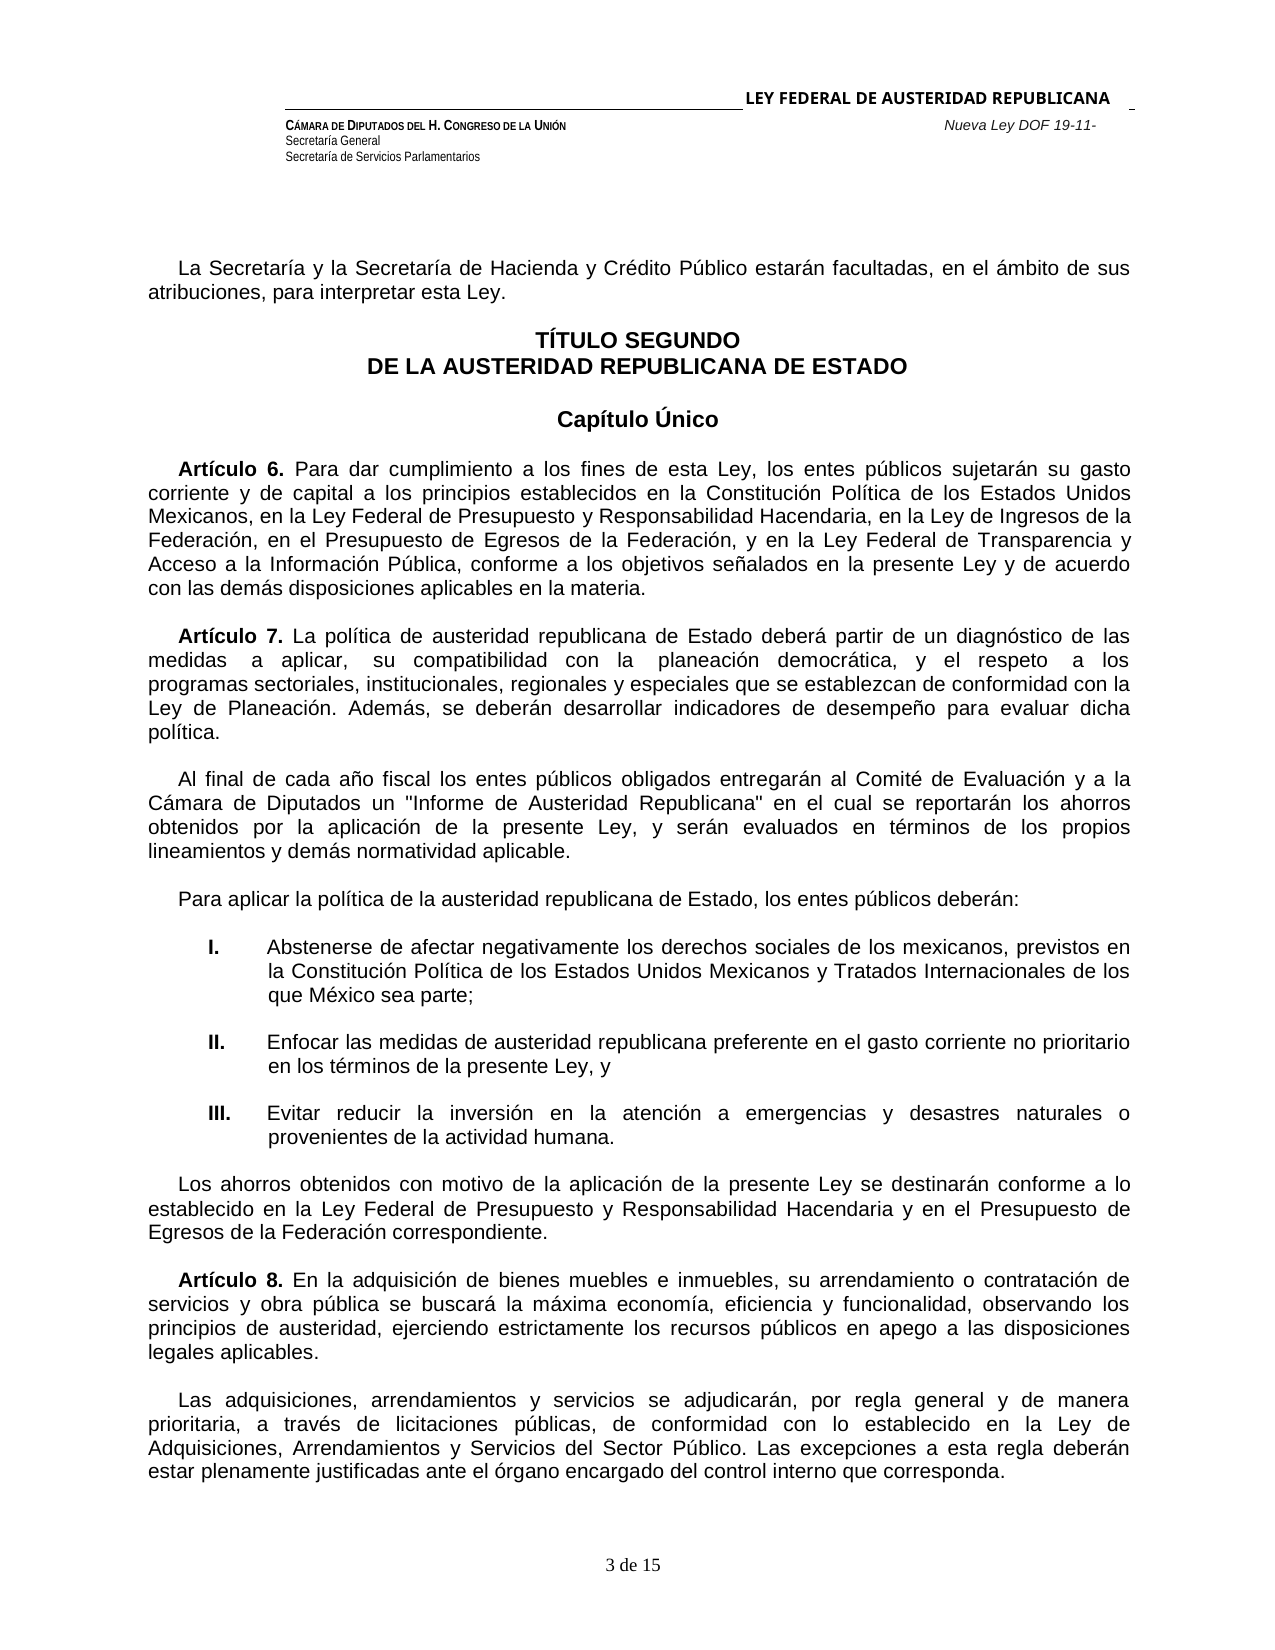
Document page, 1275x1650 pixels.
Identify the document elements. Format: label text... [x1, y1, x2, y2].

text Artículo 6. Para dar cumplimiento a los fines de esta Ley, los entes públicos sujetarán su gasto corriente y de capital a los principios establecidos en la Constitución Política de los Estados Unidos Mexicanos, en la Ley Federal de Presupuesto y Responsabilidad Hacendaria, en la Ley de Ingresos de la Federación, en el Presupuesto de Egresos de la Federación, y en la Ley Federal de Transparencia y Acceso a la Información Pública, conforme a los objetivos señalados en la presente Ley y de acuerdo con las demás disposiciones aplicables en la materia. [148, 456, 1131, 600]
text III. Evitar reducir la inversión en la atención a emergencias y desastres naturales o provenientes de la actividad humana. [208, 1101, 1130, 1149]
text Las adquisiciones, arrendamientos y servicios se adjudicarán, por regla general y de manera prioritaria, a través de licitaciones públicas, de conformidad con lo establecido en la Ley de Adquisiciones, Arrendamientos y Servicios del Sector Público. Las excepciones a esta regla deberán estar plenamente justificadas ante el órgano encargado del control interno que corresponda. [148, 1387, 1130, 1483]
text Al final de cada año fiscal los entes públicos obligados entregarán al Comité de Evaluación y a la Cámara de Diputados un "Informe de Austeridad Republicana" en el cual se reportarán los ahorros obtenidos por la aplicación de la presente Ley, y serán evaluados en términos de los propios lineamientos y demás normatividad aplicable. [148, 768, 1131, 863]
text La Secretaría y la Secretaría de Hacienda y Crédito Público estarán facultadas, en el ámbito de sus atribuciones, para interpretar esta Ley. [148, 256, 1130, 303]
text I. Abstenerse de afectar negativamente los derechos sociales de los mexicanos, previstos en la Constitución Política de los Estados Unidos Mexicanos y Tratados Internacionales de los que México sea parte; [208, 934, 1131, 1006]
text Los ahorros obtenidos con motivo de la aplicación de la presente Ley se destinarán conforme a lo establecido en la Ley Federal de Presupuesto y Responsabilidad Hacendaria y en el Presupuesto de Egresos de la Federación correspondiente. [148, 1173, 1131, 1244]
text Artículo 7. La política de austeridad republicana de Estado deberá partir de un diagnóstico de las medidas a aplicar, su compatibilidad con la planeación democrática, y el respeto a los programas sectoriales, institucionales, regionales y especiales que se establezcan de conformidad con la Ley de Planeación. Además, se deberán desarrollar indicadores de desempeño para evaluar dicha política. [148, 624, 1130, 744]
text Capítulo Único [553, 406, 722, 432]
text Para aplicar la política de la austeridad republicana de Estado, los entes públicos deberán: [178, 887, 1148, 911]
text Artículo 8. En la adquisición de bienes muebles e inmuebles, su arrendamiento o contratación de servicios y obra pública se buscará la máxima economía, eficiencia y funcionalidad, observando los principios de austeridad, ejerciendo estrictamente los recursos públicos en apego a las disposiciones legales aplicables. [148, 1268, 1130, 1364]
text TÍTULO SEGUNDO [531, 327, 744, 353]
text II. Enfocar las medidas de austeridad republicana preferente en el gasto corriente no prioritario en los términos de la presente Ley, y [208, 1030, 1130, 1078]
text DE LA AUSTERIDAD REPUBLICANA DE ESTADO [364, 353, 910, 379]
